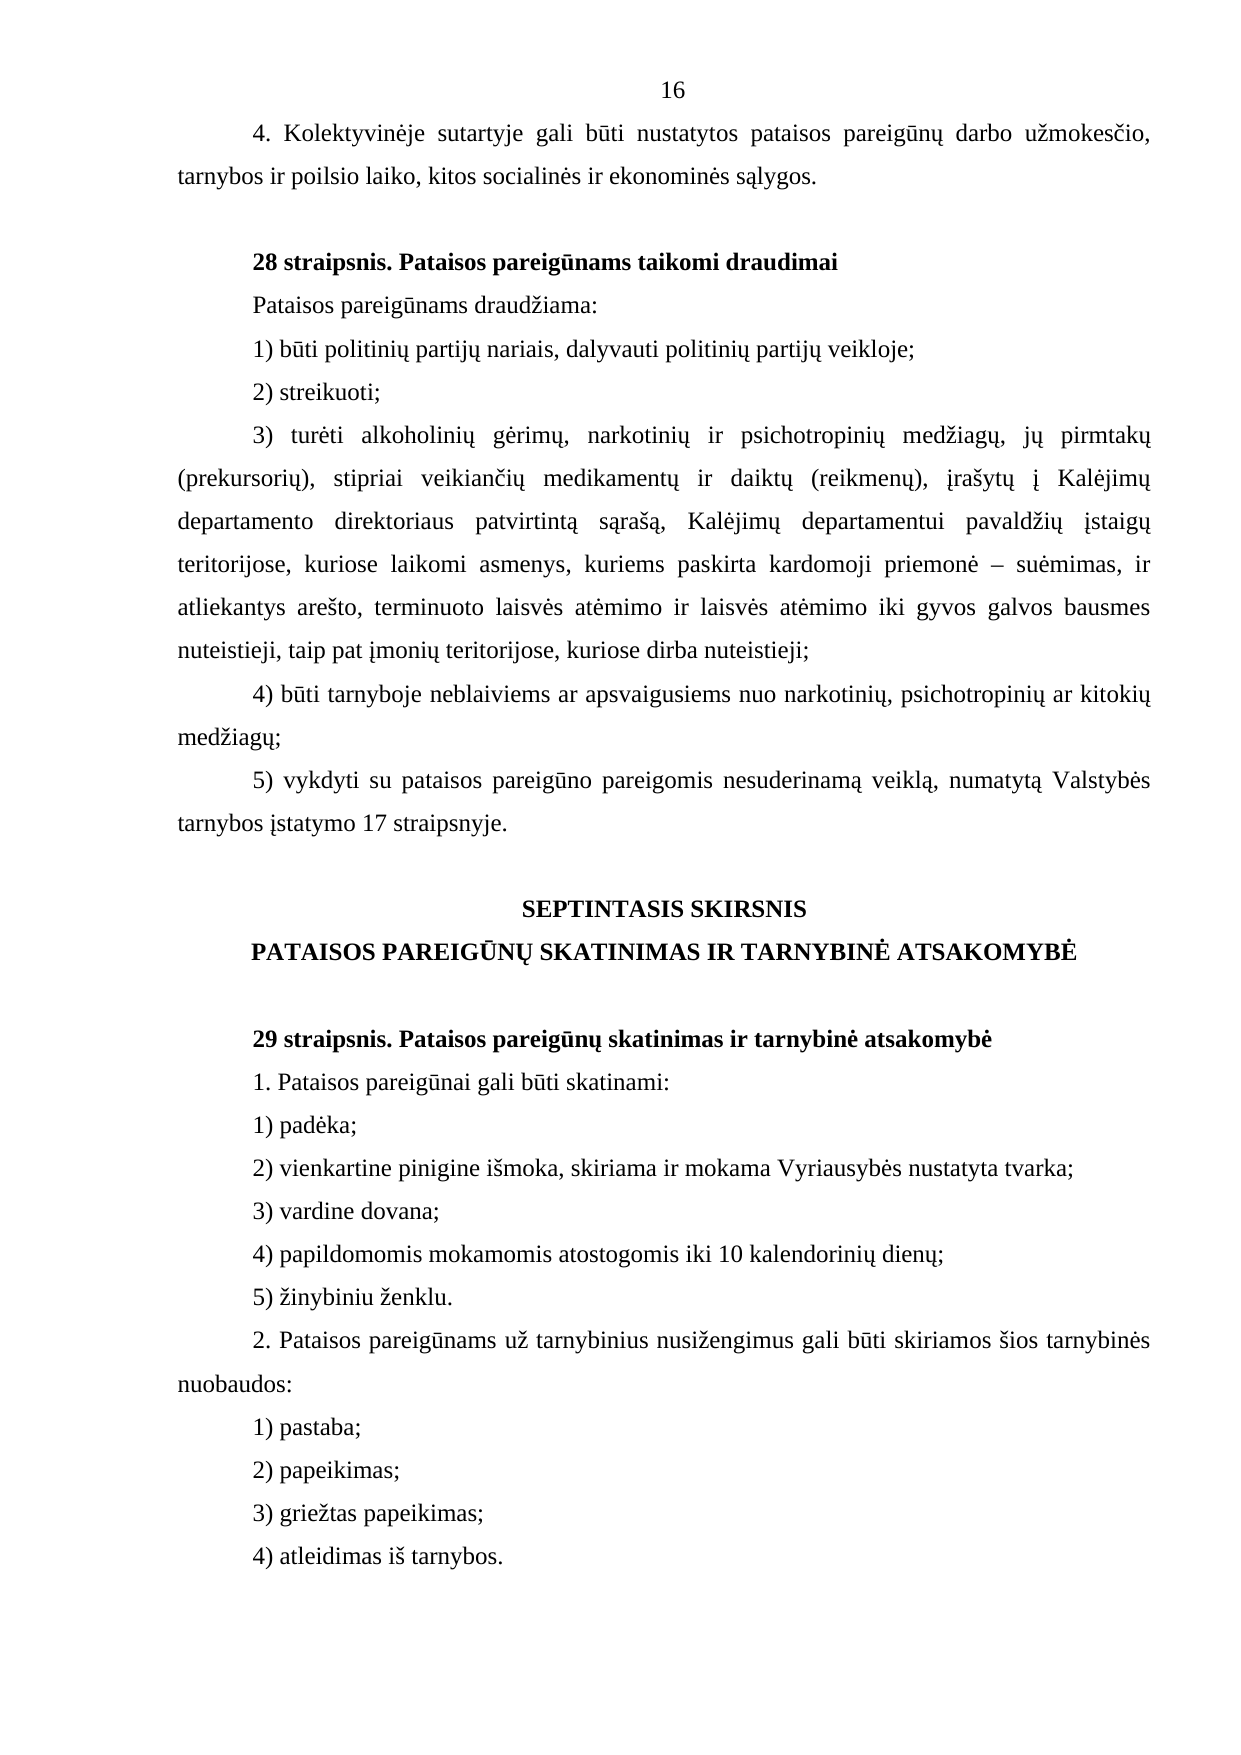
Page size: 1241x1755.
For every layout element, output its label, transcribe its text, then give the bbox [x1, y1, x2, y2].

text 2) papeikimas; [177, 1455, 1152, 1484]
text 1) pastaba; [177, 1412, 1152, 1441]
text 1. Pataisos pareigūnai gali būti skatinami: [177, 1067, 1152, 1096]
text Pataisos pareigūnams draudžiama: [177, 291, 1152, 319]
text 2. Pataisos pareigūnams už tarnybinius nusižengimus gali būti skiriamos šios tarnybinės nuobaudos: [177, 1326, 1152, 1397]
text 1) būti politinių partijų nariais, dalyvauti politinių partijų veikloje; [177, 334, 1152, 362]
text 3) turėti alkoholinių gėrimų, narkotinių ir psichotropinių medžiagų, jų pirmtakų (prekursorių), stipriai veikiančių medikamentų ir daiktų (reikmenų), įrašytų į Kalėjimų departamento direktoriaus patvirtintą sąrašą, Kalėjimų departamentui pavaldžių įstaigų teritorijose, kuriose laikomi asmenys, kuriems paskirta kardomoji priemonė – suėmimas, ir atliekantys arešto, terminuoto laisvės atėmimo ir laisvės atėmimo iki gyvos galvos bausmes nuteistieji, taip pat įmonių teritorijose, kuriose dirba nuteistieji; [177, 420, 1152, 664]
text 3) griežtas papeikimas; [177, 1498, 1152, 1527]
text PATAISOS PAREIGŪNŲ SKATINIMAS IR TARNYBINĖ ATSAKOMYBĖ [177, 937, 1152, 966]
text 4. Kolektyvinėje sutartyje gali būti nustatytos pataisos pareigūnų darbo užmokesčio, tarnybos ir poilsio laiko, kitos socialinės ir ekonominės sąlygos. [177, 118, 1152, 190]
text 29 straipsnis. Pataisos pareigūnų skatinimas ir tarnybinė atsakomybė [177, 1024, 1152, 1052]
text 3) vardine dovana; [177, 1196, 1152, 1225]
text 4) būti tarnyboje neblaiviems ar apsvaigusiems nuo narkotinių, psichotropinių ar kitokių medžiagų; [177, 679, 1152, 751]
text 4) atleidimas iš tarnybos. [177, 1541, 1152, 1570]
text 2) streikuoti; [177, 377, 1152, 406]
text 5) vykdyti su pataisos pareigūno pareigomis nesuderinamą veiklą, numatytą Valstybės tarnybos įstatymo 17 straipsnyje. [177, 765, 1152, 837]
text SEPTINTASIS SKIRSNIS [177, 894, 1152, 923]
text 2) vienkartine pinigine išmoka, skiriama ir mokama Vyriausybės nustatyta tvarka; [177, 1153, 1152, 1182]
text 4) papildomomis mokamomis atostogomis iki 10 kalendorinių dienų; [177, 1239, 1152, 1268]
text 5) žinybiniu ženklu. [177, 1282, 1152, 1311]
text 28 straipsnis. Pataisos pareigūnams taikomi draudimai [177, 247, 1152, 276]
text 1) padėka; [177, 1110, 1152, 1139]
